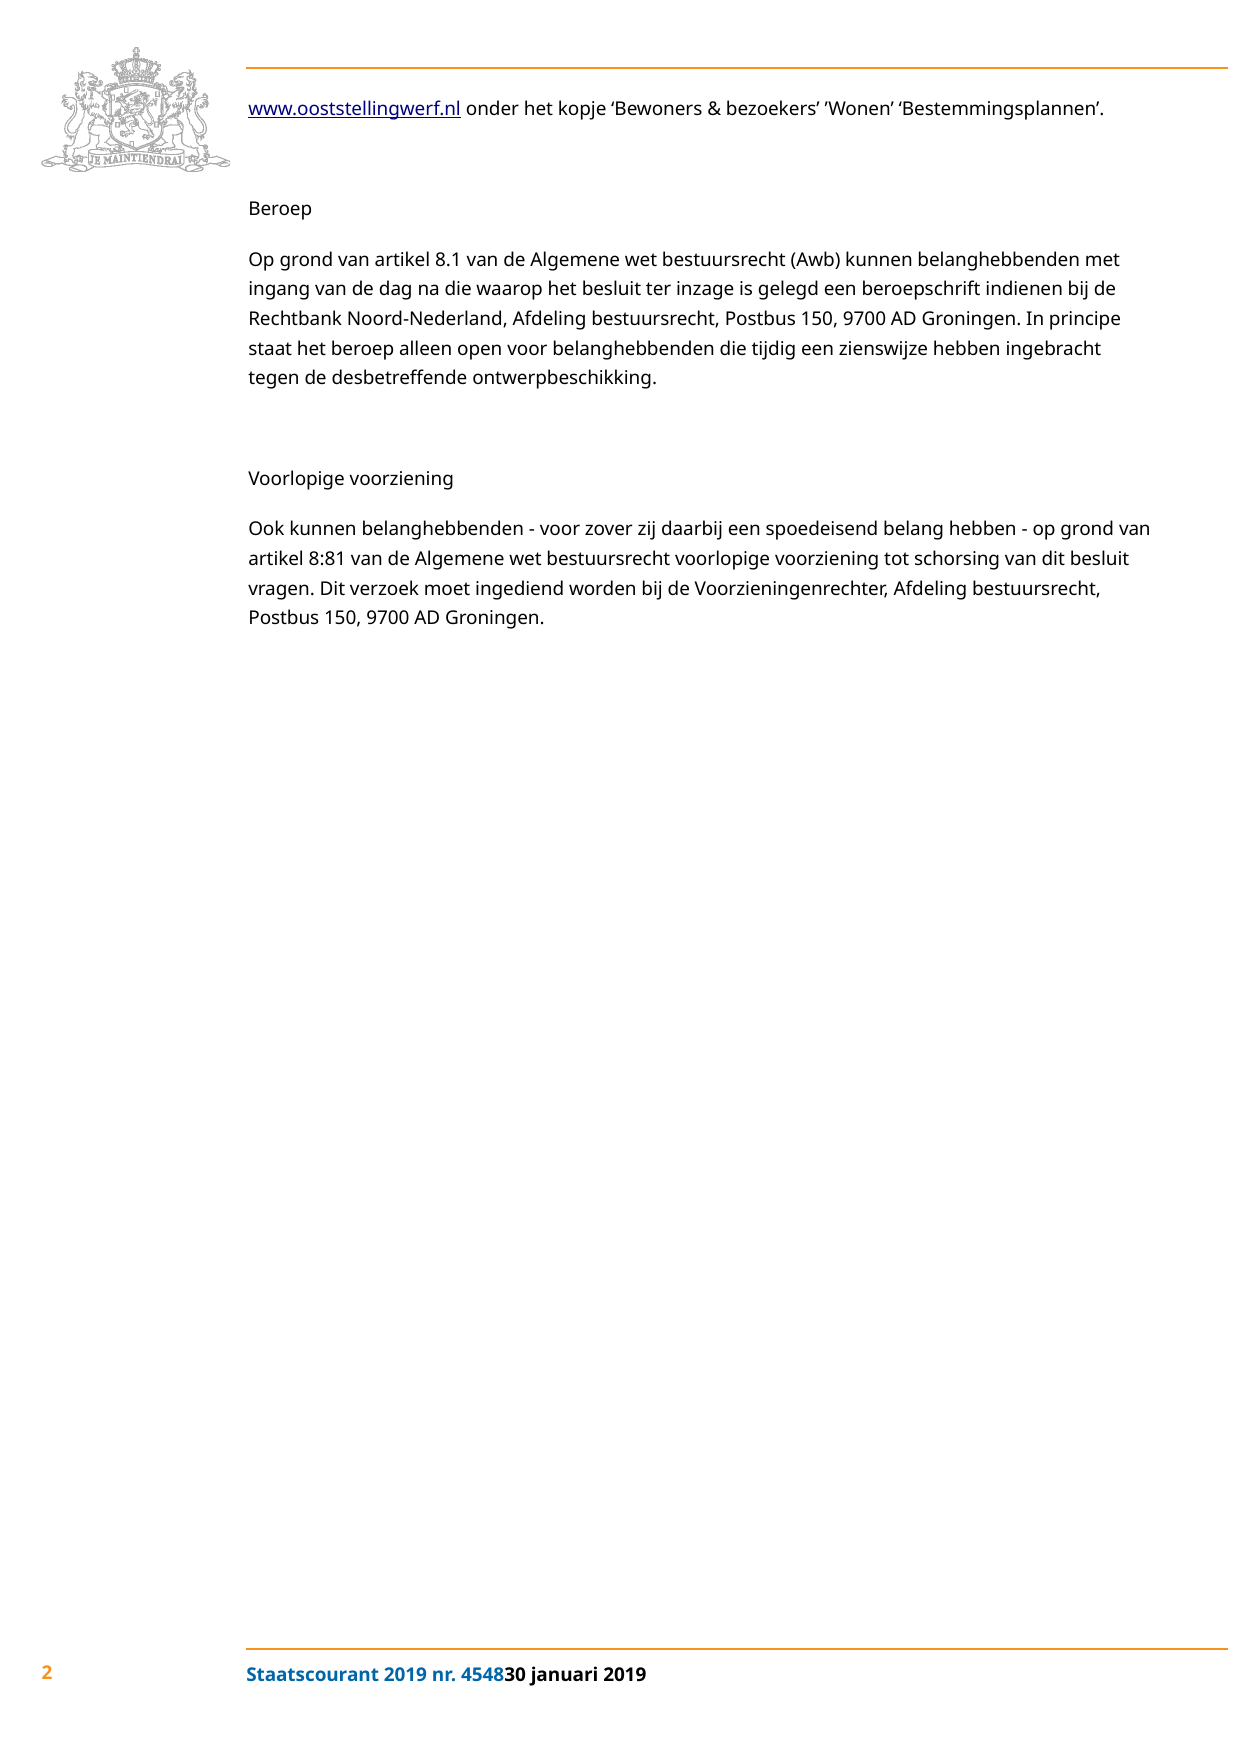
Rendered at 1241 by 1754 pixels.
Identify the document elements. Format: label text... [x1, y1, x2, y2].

text Op grond van artikel 8.1 van de Algemene wet bestuursrecht (Awb) kunnen belanghebbenden met ingang van de dag na die waarop het besluit ter inzage is gelegd een beroepschrift indienen bij de Rechtbank Noord-Nederland, Afdeling bestuursrecht, Postbus 150, 9700 AD Groningen. In principe staat het beroep alleen open voor belanghebbenden die tijdig een zienswijze hebben ingebracht tegen de desbetreffende ontwerpbeschikking. [248, 246, 1152, 390]
picture [41, 47, 231, 172]
text Ook kunnen belanghebbenden - voor zover zij daarbij een spoedeisend belang hebben - op grond van artikel 8:81 van de Algemene wet bestuursrecht voorlopige voorziening tot schorsing van dit besluit vragen. Dit verzoek moet ingediend worden bij de Voorzieningenrechter, Afdeling bestuursrecht, Postbus 150, 9700 AD Groningen. [248, 516, 1152, 630]
text Voorlopige voorziening [248, 465, 1152, 491]
text www.ooststellingwerf.nl onder het kopje ‘Bewoners & bezoekers’ ’Wonen’ ‘Bestemmingsplannen’. [248, 95, 1152, 121]
text Beroep [248, 196, 1152, 221]
